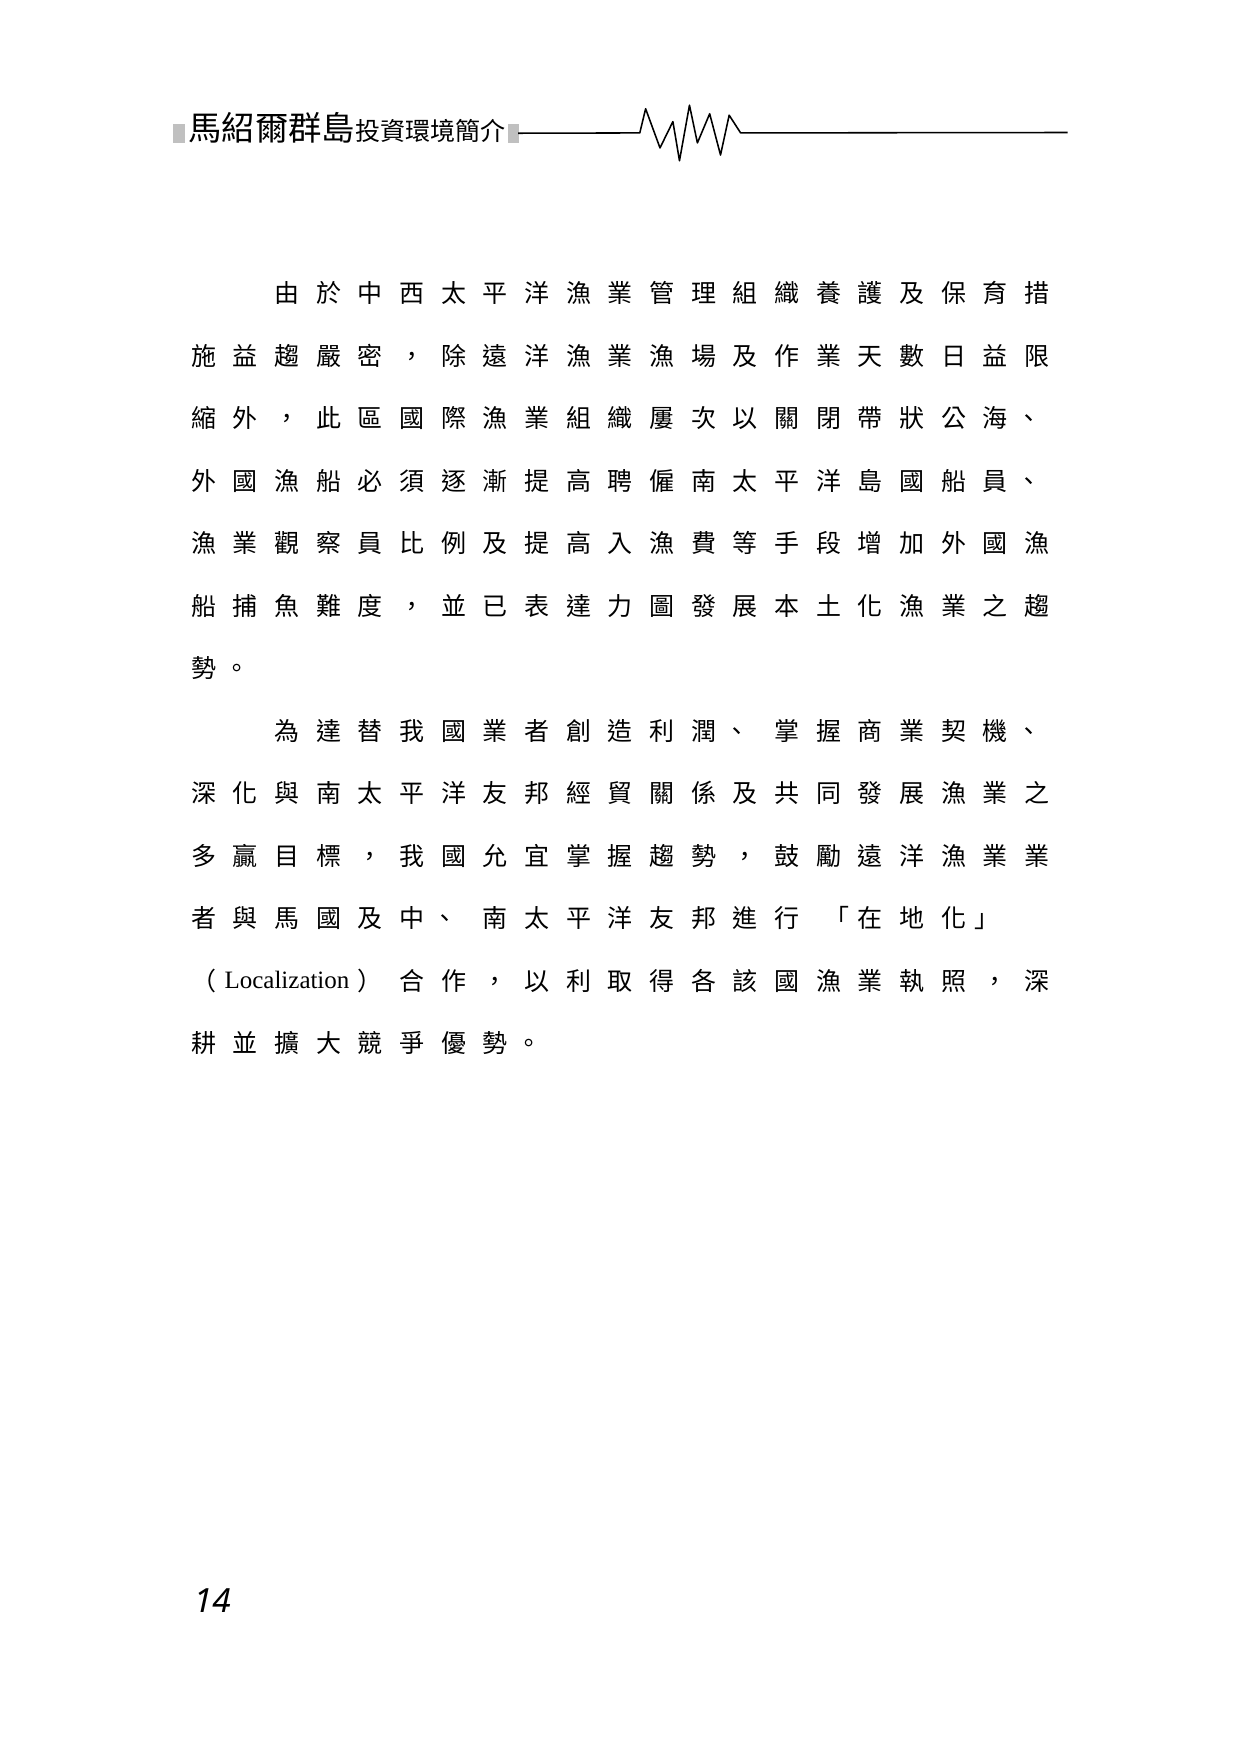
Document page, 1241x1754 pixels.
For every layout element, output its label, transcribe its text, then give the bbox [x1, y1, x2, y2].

text 由於中西太平洋漁業管理組織養護及保育措施益趨嚴密，除遠洋漁業漁場及作業天數日益限縮外，此區國際漁業組織屢次以關閉帶狀公海、外國漁船必須逐漸提高聘僱南太平洋島國船員、漁業觀察員比例及提高入漁費等手段增加外國漁船捕魚難度，並已表達力圖發展本土化漁業之趨勢。 [183, 250, 1058, 688]
text 為達替我國業者創造利潤、掌握商業契機、深化與南太平洋友邦經貿關係及共同發展漁業之多贏目標，我國允宜掌握趨勢，鼓勵遠洋漁業業者與馬國及中、南太平洋友邦進行「在地化」（Localization）合作，以利取得各該國漁業執照，深耕並擴大競爭優勢。 [183, 688, 1058, 1063]
